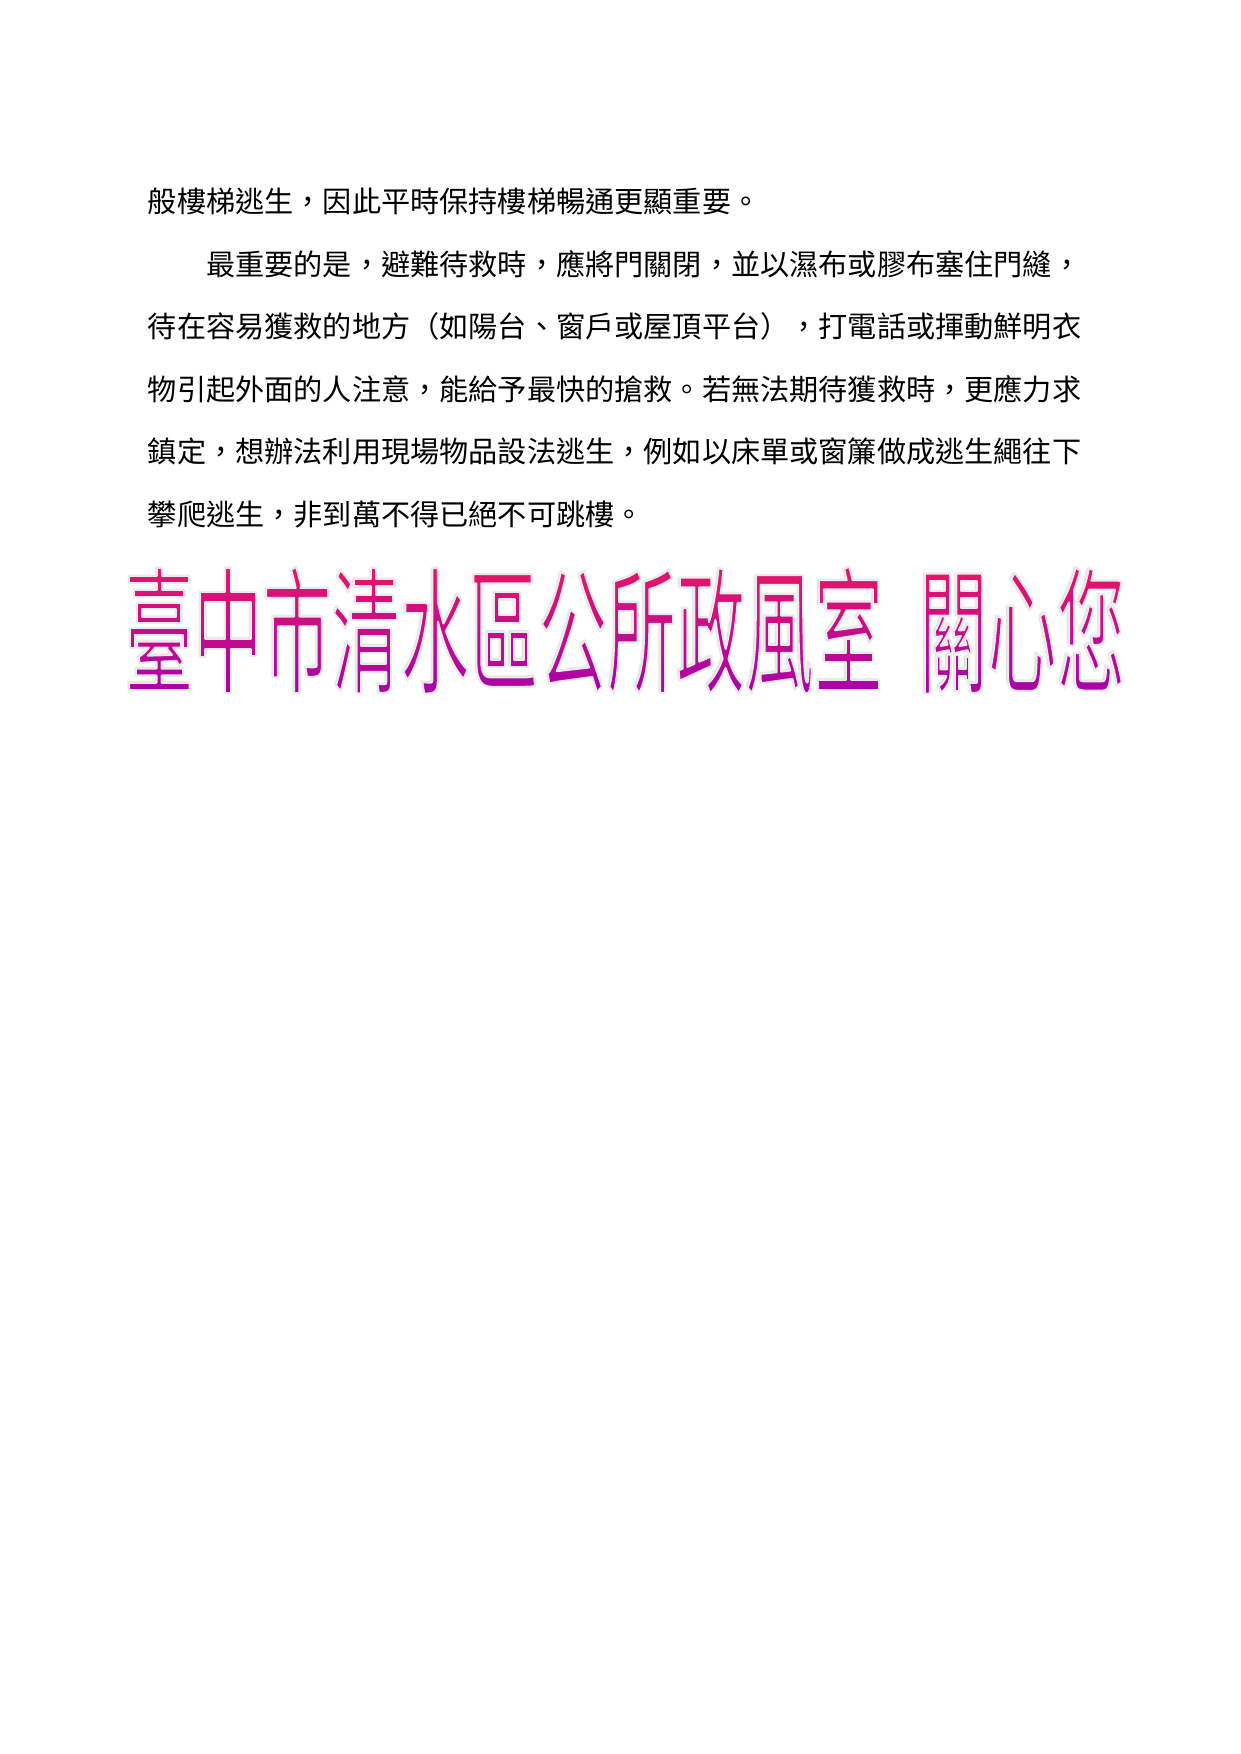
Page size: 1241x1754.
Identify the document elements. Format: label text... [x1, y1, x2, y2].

text 遭遇火災，逃生避難原則更要牢記。火場中濃煙是最致命殺手，非不得已勿穿越濃煙區，必要時可以濕毛巾或手帕掩住口鼻，或以防煙袋保護，避免吸入濃煙或有毒氣體，採低姿勢於濃煙中移動。尤應注意者，要離開房間或通過任一道門，一定要先用手背撫摸門板、手把，若感到燙切勿開門，應改採其他逃生路線；若未感到高溫，開門時應先以背頂門，先開啟一條縫感覺是否有熱浪或濃煙，若有則應立即將門關閉，選擇另一條逃生路線。消防局再次提醒民眾，千萬不要搭乘電梯逃生，須利用安全梯及一般樓梯逃生，因此平時保持樓梯暢通更顯重要。 [148, 158, 1092, 221]
text 最重要的是，避難待救時，應將門關閉，並以濕布或膠布塞住門縫，待在容易獲救的地方（如陽台、窗戶或屋頂平台），打電話或揮動鮮明衣物引起外面的人注意，能給予最快的搶救。若無法期待獲救時，更應力求鎮定，想辦法利用現場物品設法逃生，例如以床單或窗簾做成逃生繩往下攀爬逃生，非到萬不得已絕不可跳樓。 [148, 221, 1092, 533]
